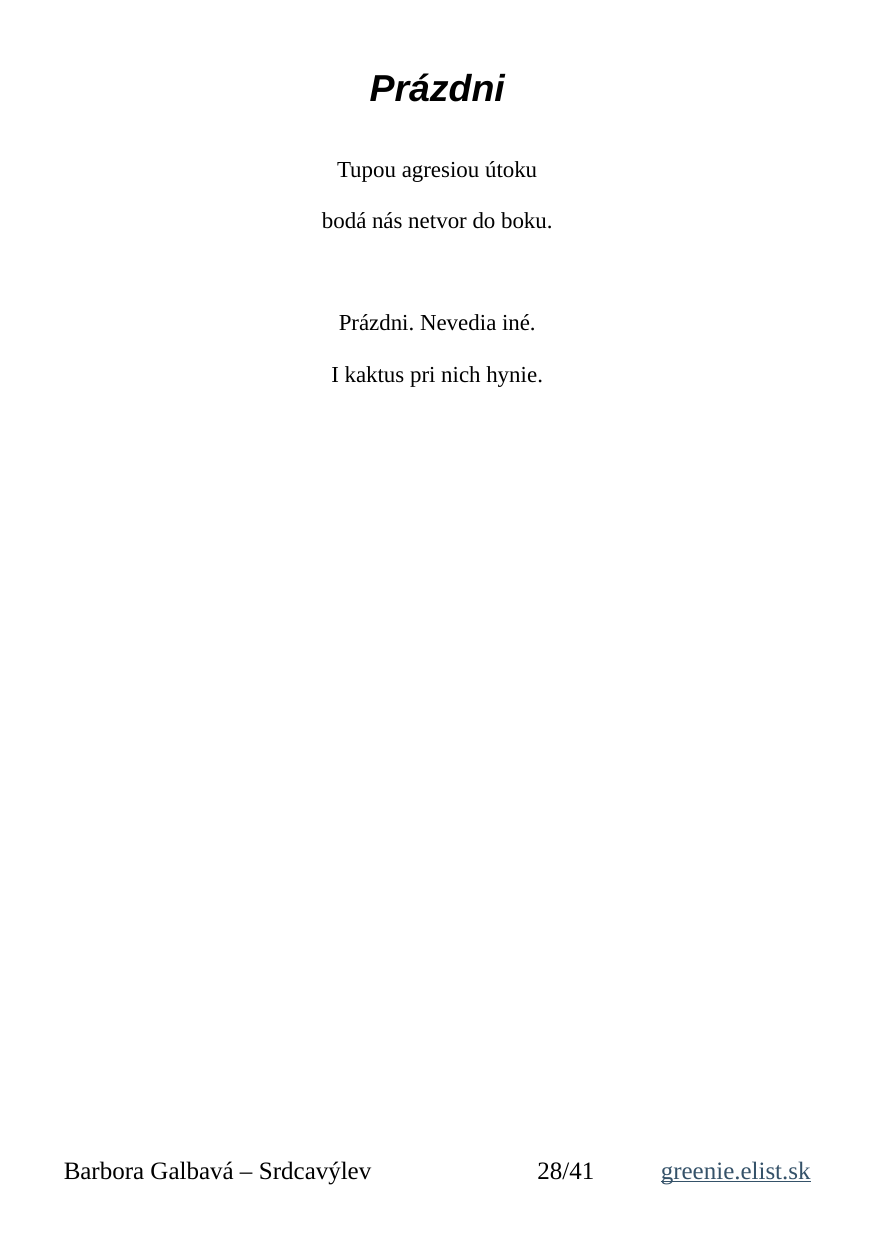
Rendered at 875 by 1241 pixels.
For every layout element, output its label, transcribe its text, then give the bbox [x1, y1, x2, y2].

text I kaktus pri nich hynie. [41, 361, 833, 387]
subtitle Prázdni [41, 66, 833, 109]
text bodá nás netvor do boku. [41, 207, 833, 233]
text Tupou agresiou útoku [41, 156, 833, 182]
text Prázdni. Nevedia iné. [41, 309, 833, 336]
